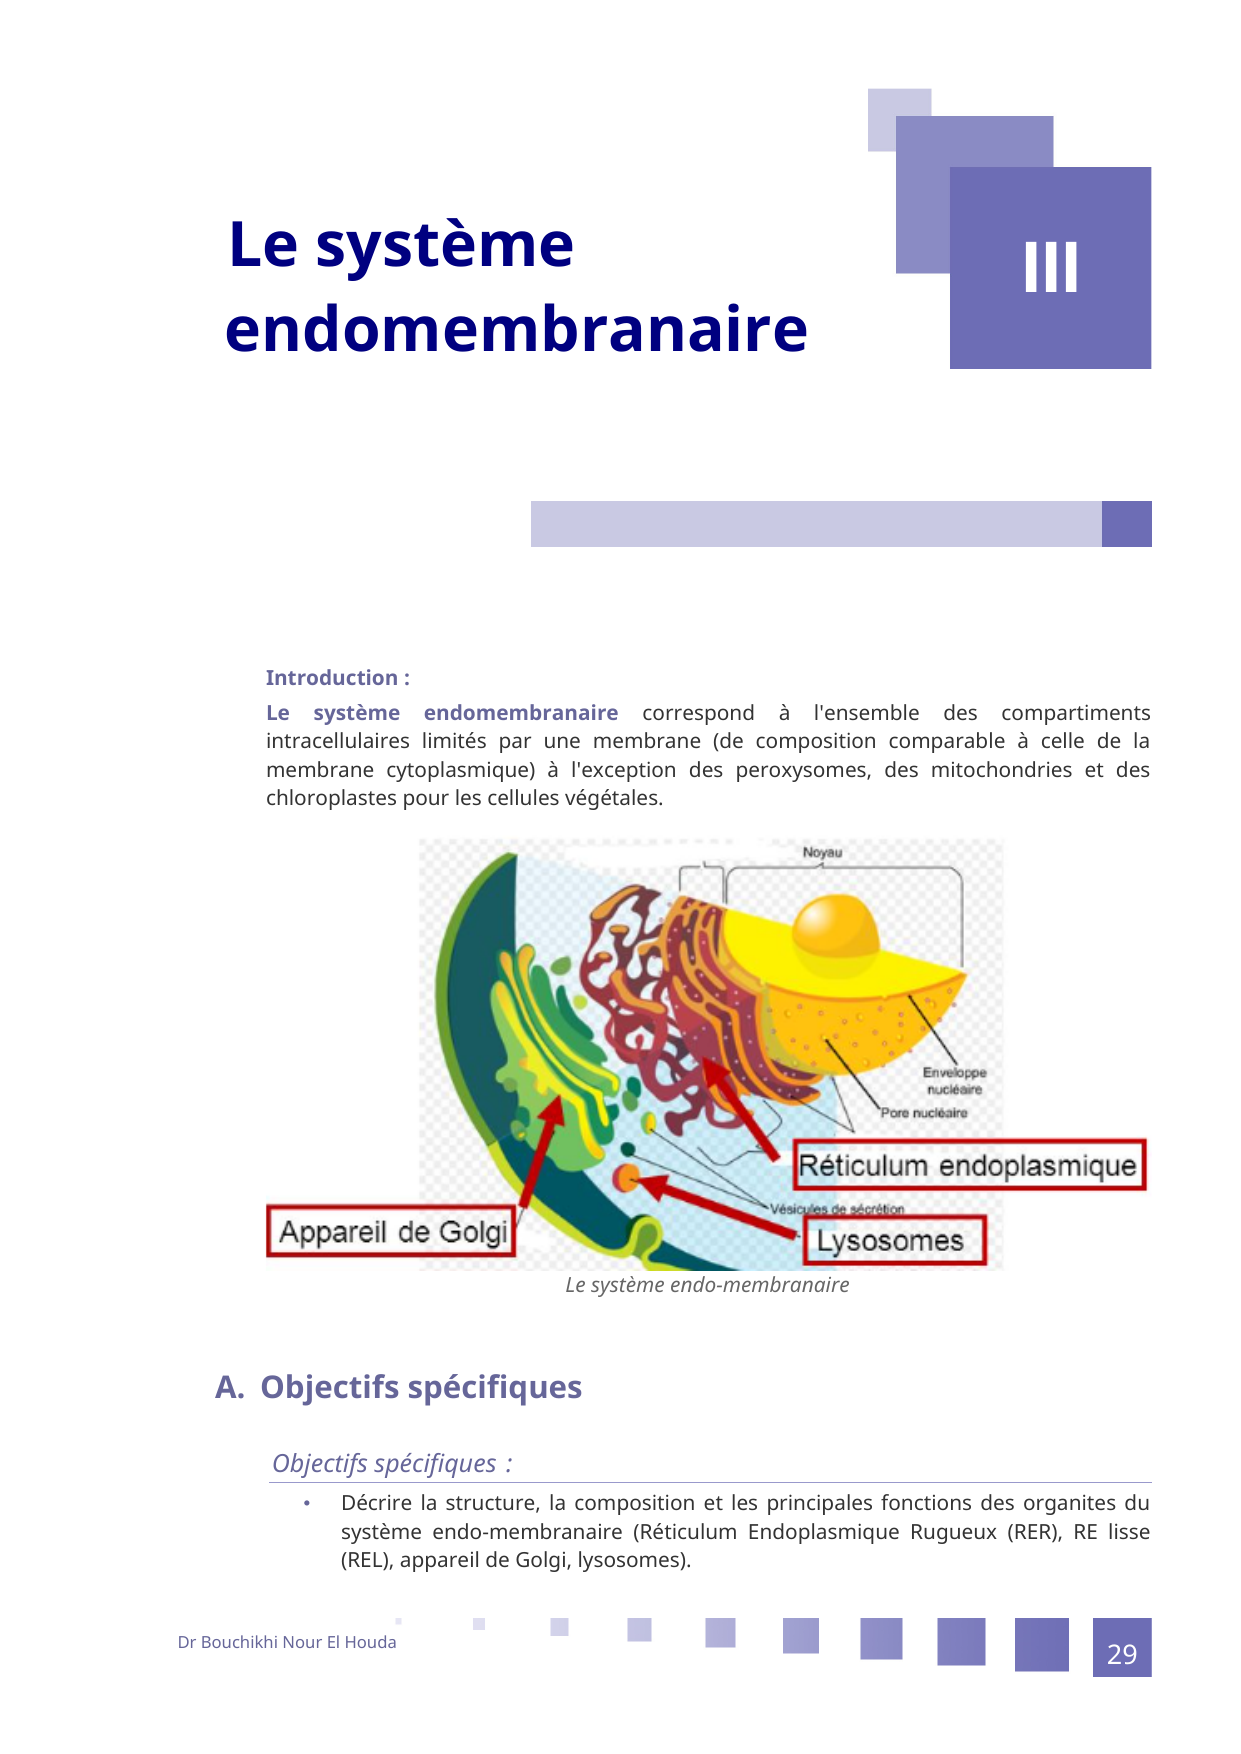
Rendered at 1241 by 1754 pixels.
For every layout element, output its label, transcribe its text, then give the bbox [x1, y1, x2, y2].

text Introduction : [266, 663, 1152, 692]
text Le système endomembranaire correspond à l'ensemble des compartiments intracellulaires limités par une membrane (de composition comparable à celle de la membrane cytoplasmique) à l'exception des peroxysomes, des mitochondries et des chloroplastes pour les cellules végétales. [266, 698, 1152, 812]
list Décrire la structure, la composition et les principales fonctions des organites du système endo-membranaire (Réticulum Endoplasmique Rugueux (RER), RE lisse (REL), appareil de Golgi, lysosomes). [303, 1488, 1152, 1574]
title Objectifs spécifiques [207, 1365, 1152, 1407]
title Le système endo-membranaire [266, 1271, 1152, 1299]
title Objectifs spécifiques : [269, 1442, 1152, 1482]
title - [224, 199, 868, 369]
picture [351, 1618, 1152, 1678]
picture [351, 692, 1152, 698]
picture [265, 812, 1152, 1271]
picture [351, 88, 1152, 663]
